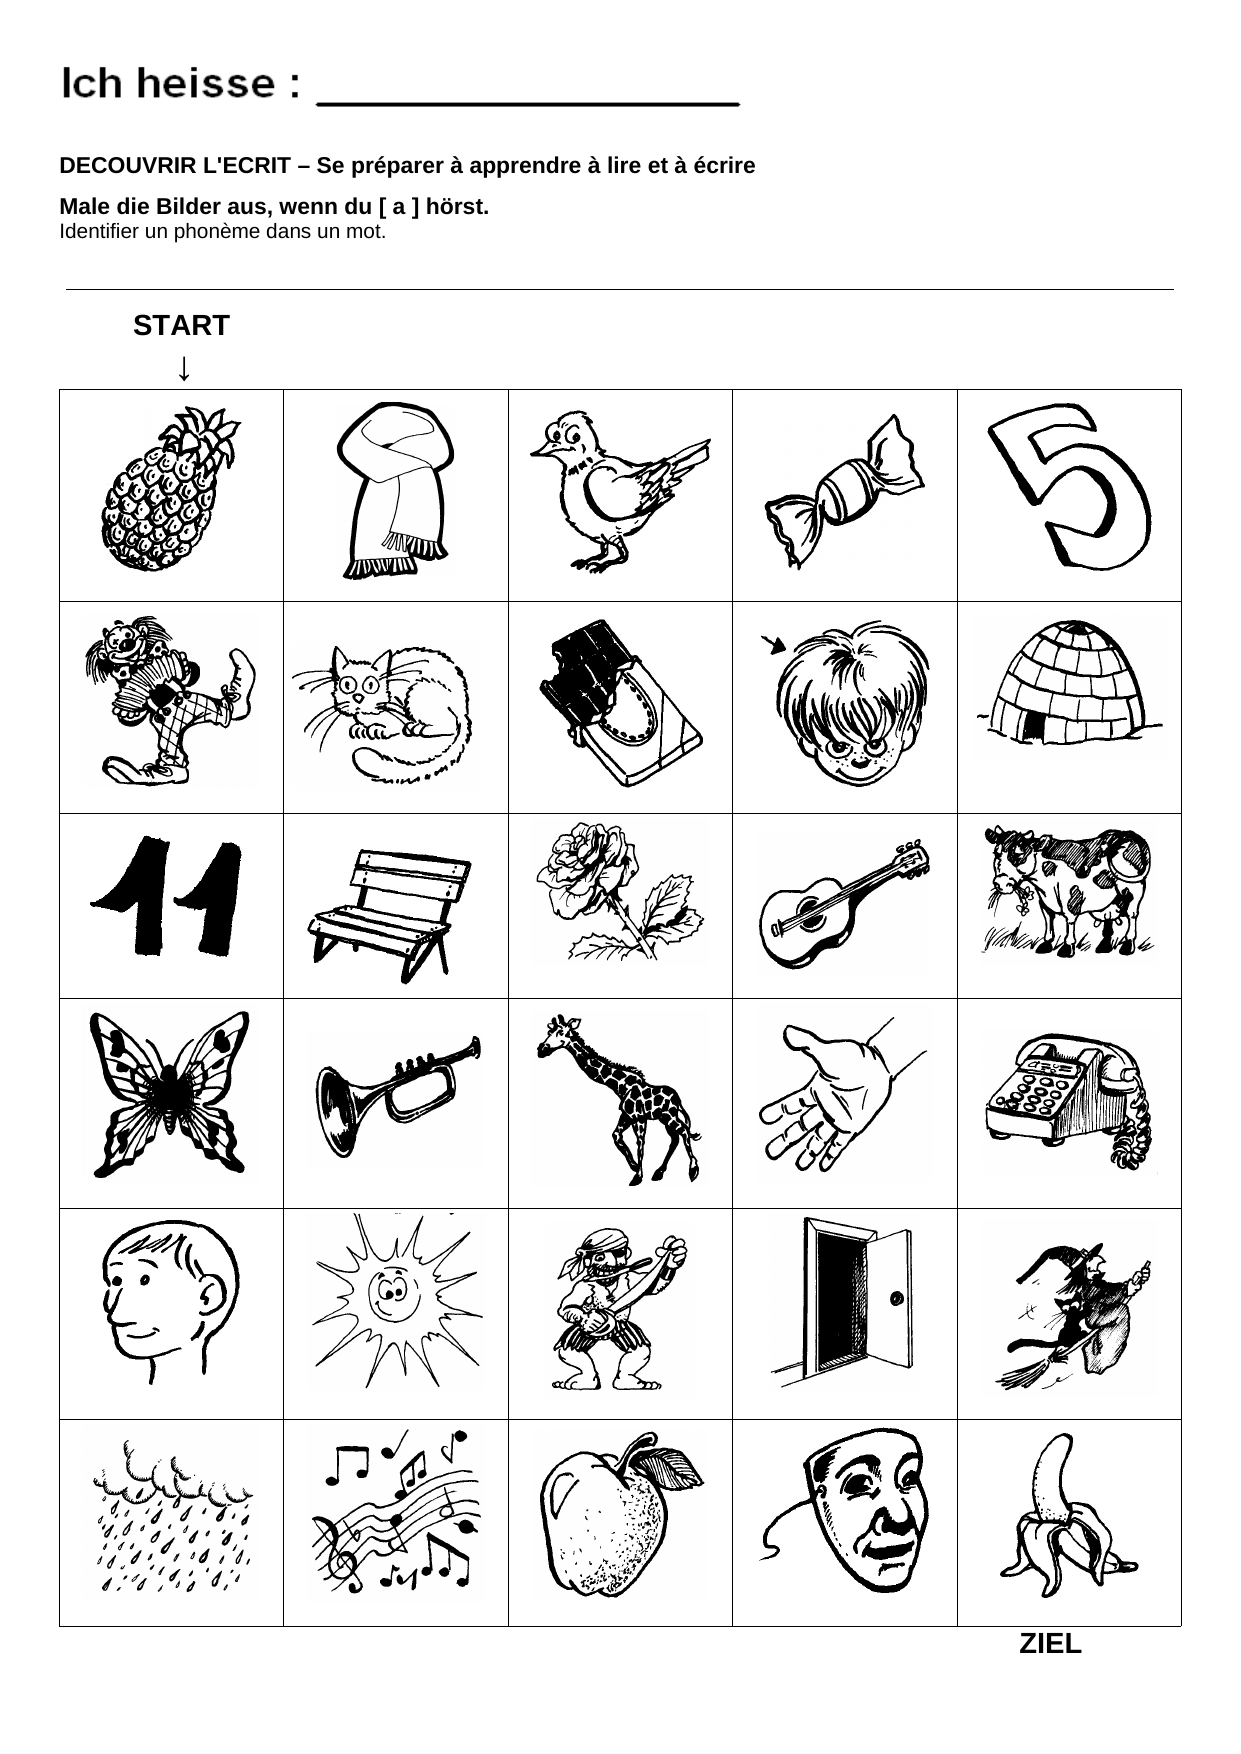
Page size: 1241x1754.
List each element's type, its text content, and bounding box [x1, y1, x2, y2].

picture [336, 402, 455, 580]
table_cell [60, 999, 283, 1207]
picture [755, 400, 933, 578]
picture [980, 818, 1158, 966]
picture [531, 1010, 709, 1188]
picture [980, 1219, 1158, 1397]
table_cell [509, 1209, 732, 1418]
table_header [509, 390, 732, 601]
table_cell [284, 988, 508, 998]
picture [307, 1213, 485, 1391]
table_header [958, 1420, 1181, 1428]
picture [531, 615, 709, 793]
table_cell [60, 814, 283, 998]
table_cell [958, 1209, 1181, 1219]
table_header [60, 390, 283, 601]
table_header [709, 1428, 732, 1604]
picture [755, 1424, 933, 1602]
picture [289, 641, 479, 790]
picture [755, 1003, 933, 1182]
text START [59, 308, 1181, 341]
picture [971, 611, 1167, 760]
table_header [284, 390, 508, 601]
picture [531, 818, 709, 966]
table_header [509, 1605, 732, 1626]
picture [525, 399, 715, 577]
picture [755, 613, 933, 791]
table_header [958, 390, 1181, 601]
picture [307, 1424, 485, 1602]
table_header [733, 390, 957, 601]
text ↓ [59, 341, 1181, 389]
picture [755, 830, 933, 978]
text ZIEL [59, 1627, 1181, 1659]
table_cell [958, 602, 1181, 812]
table_header [733, 1420, 957, 1626]
table_cell [958, 1028, 1181, 1207]
table_cell [733, 1209, 957, 1418]
table_cell [60, 1209, 283, 1418]
picture [546, 1221, 694, 1399]
table_cell [60, 602, 283, 812]
text Male die Bilder aus, wenn du [ a ] hörst. [59, 193, 1181, 219]
table_cell [958, 1220, 1181, 1418]
table_cell [284, 999, 508, 1207]
table_header [958, 1429, 1181, 1626]
table_header [284, 1420, 508, 1626]
table_cell [509, 1188, 732, 1207]
picture [980, 399, 1158, 577]
table_header [60, 1420, 283, 1626]
table_cell [284, 602, 508, 812]
picture [995, 1428, 1143, 1606]
table_cell [284, 814, 508, 987]
table_cell [509, 602, 732, 812]
table_cell [284, 1209, 508, 1418]
table_header [509, 1420, 732, 1427]
table_cell [733, 999, 957, 1207]
table_cell [509, 999, 732, 1187]
picture [307, 1032, 485, 1168]
text DECOUVRIR L'ECRIT – Se préparer à apprendre à lire et à écrire [59, 152, 1181, 178]
picture [97, 403, 245, 581]
picture [531, 1427, 709, 1605]
picture [299, 839, 477, 988]
text Identifier un phonème dans un mot. [59, 219, 1181, 243]
table_cell [733, 602, 957, 812]
picture [82, 1003, 260, 1182]
table_cell [509, 814, 732, 998]
table_header [509, 1428, 531, 1604]
table_cell [958, 814, 1181, 998]
picture [980, 1027, 1158, 1175]
picture [770, 1213, 919, 1391]
table_cell [958, 999, 1181, 1027]
picture [82, 611, 260, 789]
table_cell [733, 814, 957, 998]
picture [82, 1424, 260, 1602]
picture [82, 818, 260, 966]
picture [97, 1213, 245, 1391]
